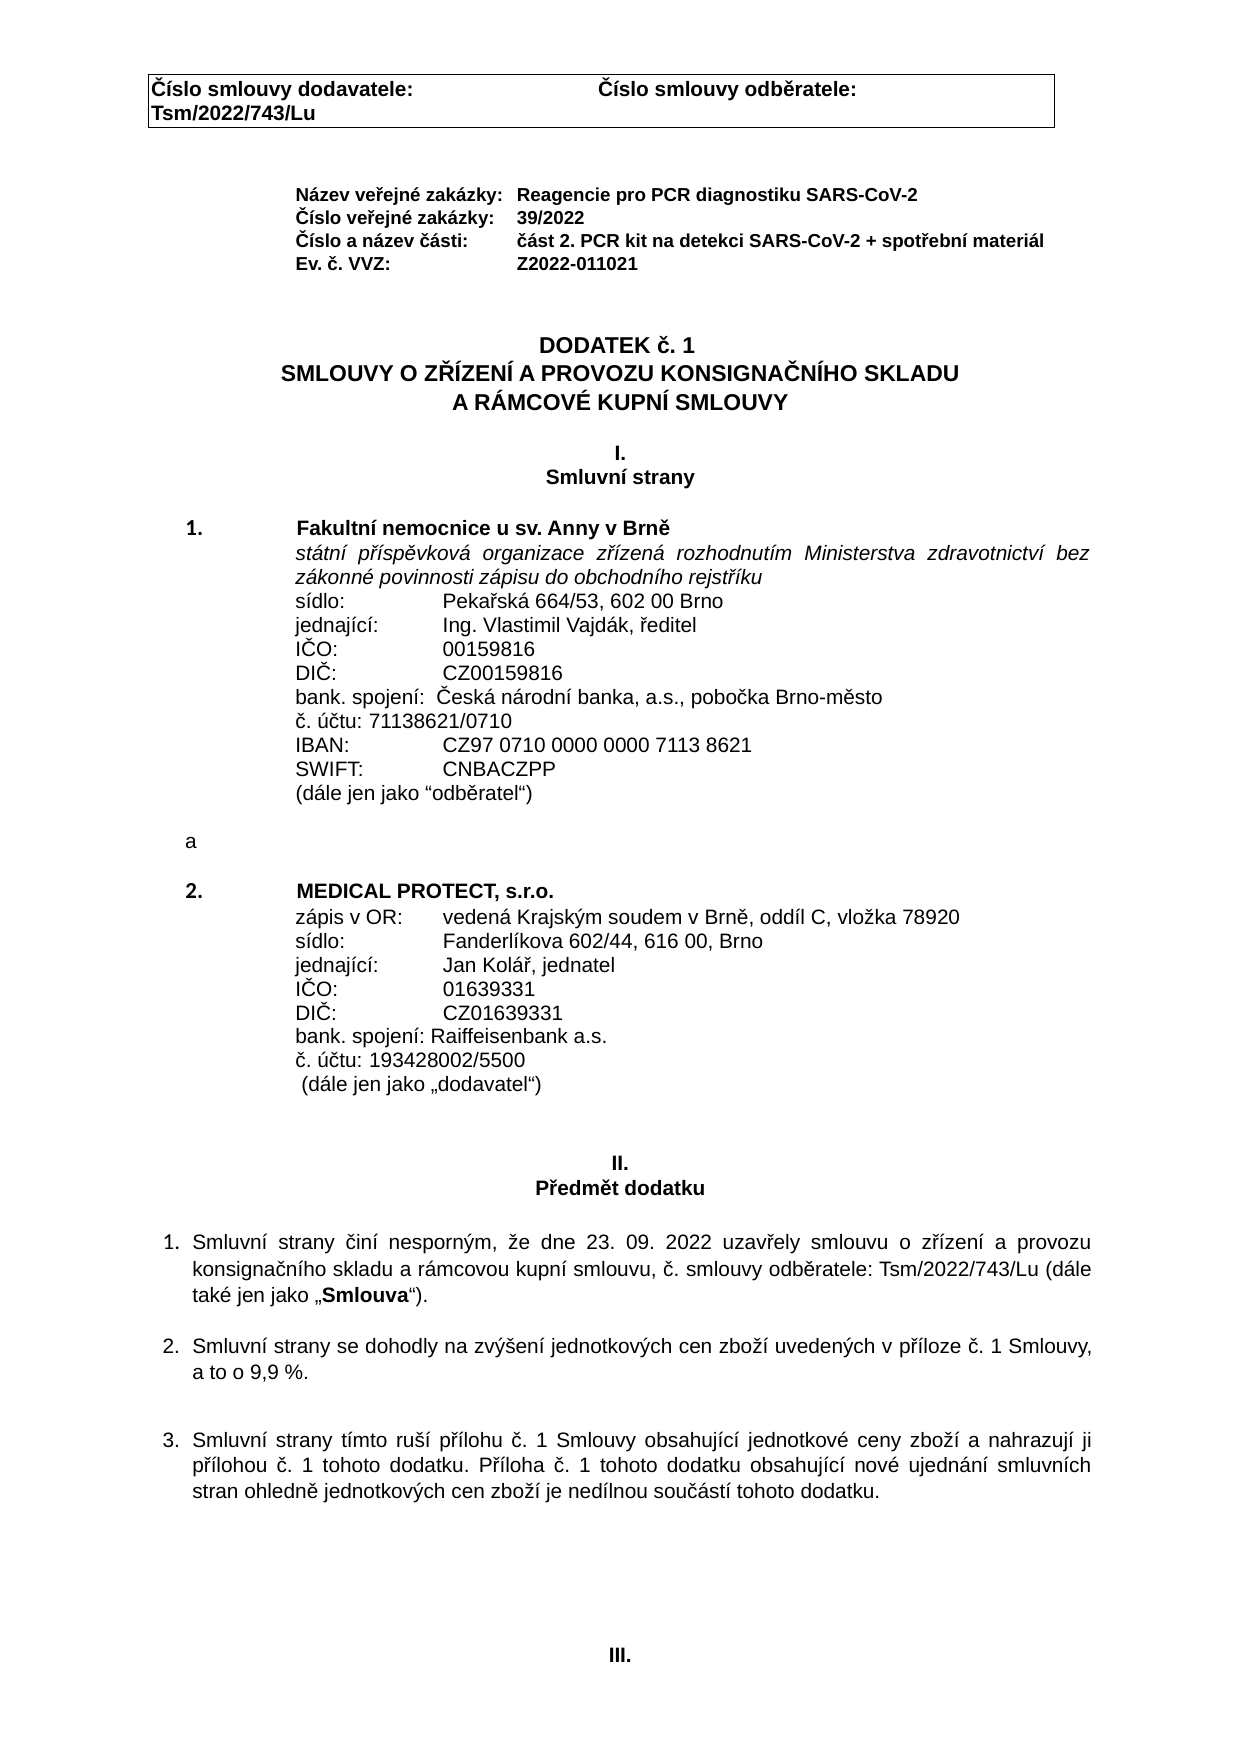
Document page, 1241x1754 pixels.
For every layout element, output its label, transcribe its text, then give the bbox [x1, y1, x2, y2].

text SWIFT: CNBACZPP [221, 757, 1093, 781]
list MEDICAL PROTECT, s.r.o. [185, 877, 1093, 904]
text zápis v OR: vedená Krajským soudem v Brně, oddíl C, vložka 78920 [148, 904, 1093, 928]
text jednající: Ing. Vlastimil Vajdák, ředitel [221, 613, 1093, 637]
text A RÁMCOVÉ KUPNÍ SMLOUVY [148, 388, 1093, 415]
text IBAN: CZ97 0710 0000 0000 7113 8621 [221, 733, 1093, 757]
list Smluvní strany tímto ruší přílohu č. 1 Smlouvy obsahující jednotkové ceny zboží a nahrazují ji přílohou č. 1 tohoto dodatku. Příloha č. 1 tohoto dodatku obsahující nové ujednání smluvních stran ohledně jednotkových cen zboží je nedílnou součástí tohoto dodatku. [162, 1428, 1093, 1503]
list Fakultní nemocnice u sv. Anny v Brně [185, 513, 1093, 541]
text DIČ: CZ00159816 [221, 661, 1093, 685]
text jednající: Jan Kolář, jednatel [148, 952, 1093, 976]
text IČO: 01639331 [148, 976, 1093, 1000]
text Číslo a název části: část 2. PCR kit na detekci SARS-CoV-2 + spotřební materiál [295, 230, 1093, 252]
text sídlo: Pekařská 664/53, 602 00 Brno [221, 589, 1093, 613]
text a [148, 829, 1093, 853]
text IČO: 00159816 [221, 637, 1093, 661]
text Smluvní strany [148, 465, 1093, 489]
text bank. spojení: Česká národní banka, a.s., pobočka Brno-město [221, 685, 1093, 709]
text DODATEK č. 1 [148, 332, 1093, 359]
text III. [148, 1643, 1093, 1667]
list Smluvní strany činí nesporným, že dne 23. 09. 2022 uzavřely smlouvu o zřízení a provozu konsignačního skladu a rámcovou kupní smlouvu, č. smlouvy odběratele: Tsm/2022/743/Lu (dále také jen jako „Smlouva“). [162, 1227, 1093, 1307]
text bank. spojení: Raiffeisenbank a.s. [148, 1024, 1093, 1048]
text (dále jen jako “odběratel“) [221, 781, 1093, 805]
text č. účtu: 193428002/5500 [148, 1048, 1093, 1072]
text č. účtu: 71138621/0710 [221, 709, 1093, 733]
text (dále jen jako „dodavatel“) [221, 1072, 1093, 1096]
text Číslo veřejné zakázky: 39/2022 [295, 207, 1093, 228]
list Smluvní strany se dohodly na zvýšení jednotkových cen zboží uvedených v příloze č. 1 Smlouvy, a to o 9,9 %. [162, 1334, 1093, 1384]
text II. [148, 1151, 1093, 1174]
text DIČ: CZ01639331 [148, 1000, 1093, 1024]
text I. [148, 441, 1093, 465]
text SMLOUVY O ZŘÍZENÍ A PROVOZU KONSIGNAČNÍHO SKLADU [148, 360, 1093, 387]
text Předmět dodatku [148, 1176, 1093, 1200]
text státní příspěvková organizace zřízená rozhodnutím Ministerstva zdravotnictví bez zákonné povinnosti zápisu do obchodního rejstříku [295, 541, 1093, 589]
text Ev. č. VVZ: Z2022-011021 [295, 253, 1093, 274]
text Název veřejné zakázky: Reagencie pro PCR diagnostiku SARS-CoV-2 [295, 184, 1093, 206]
text sídlo: Fanderlíkova 602/44, 616 00, Brno [148, 928, 1093, 952]
